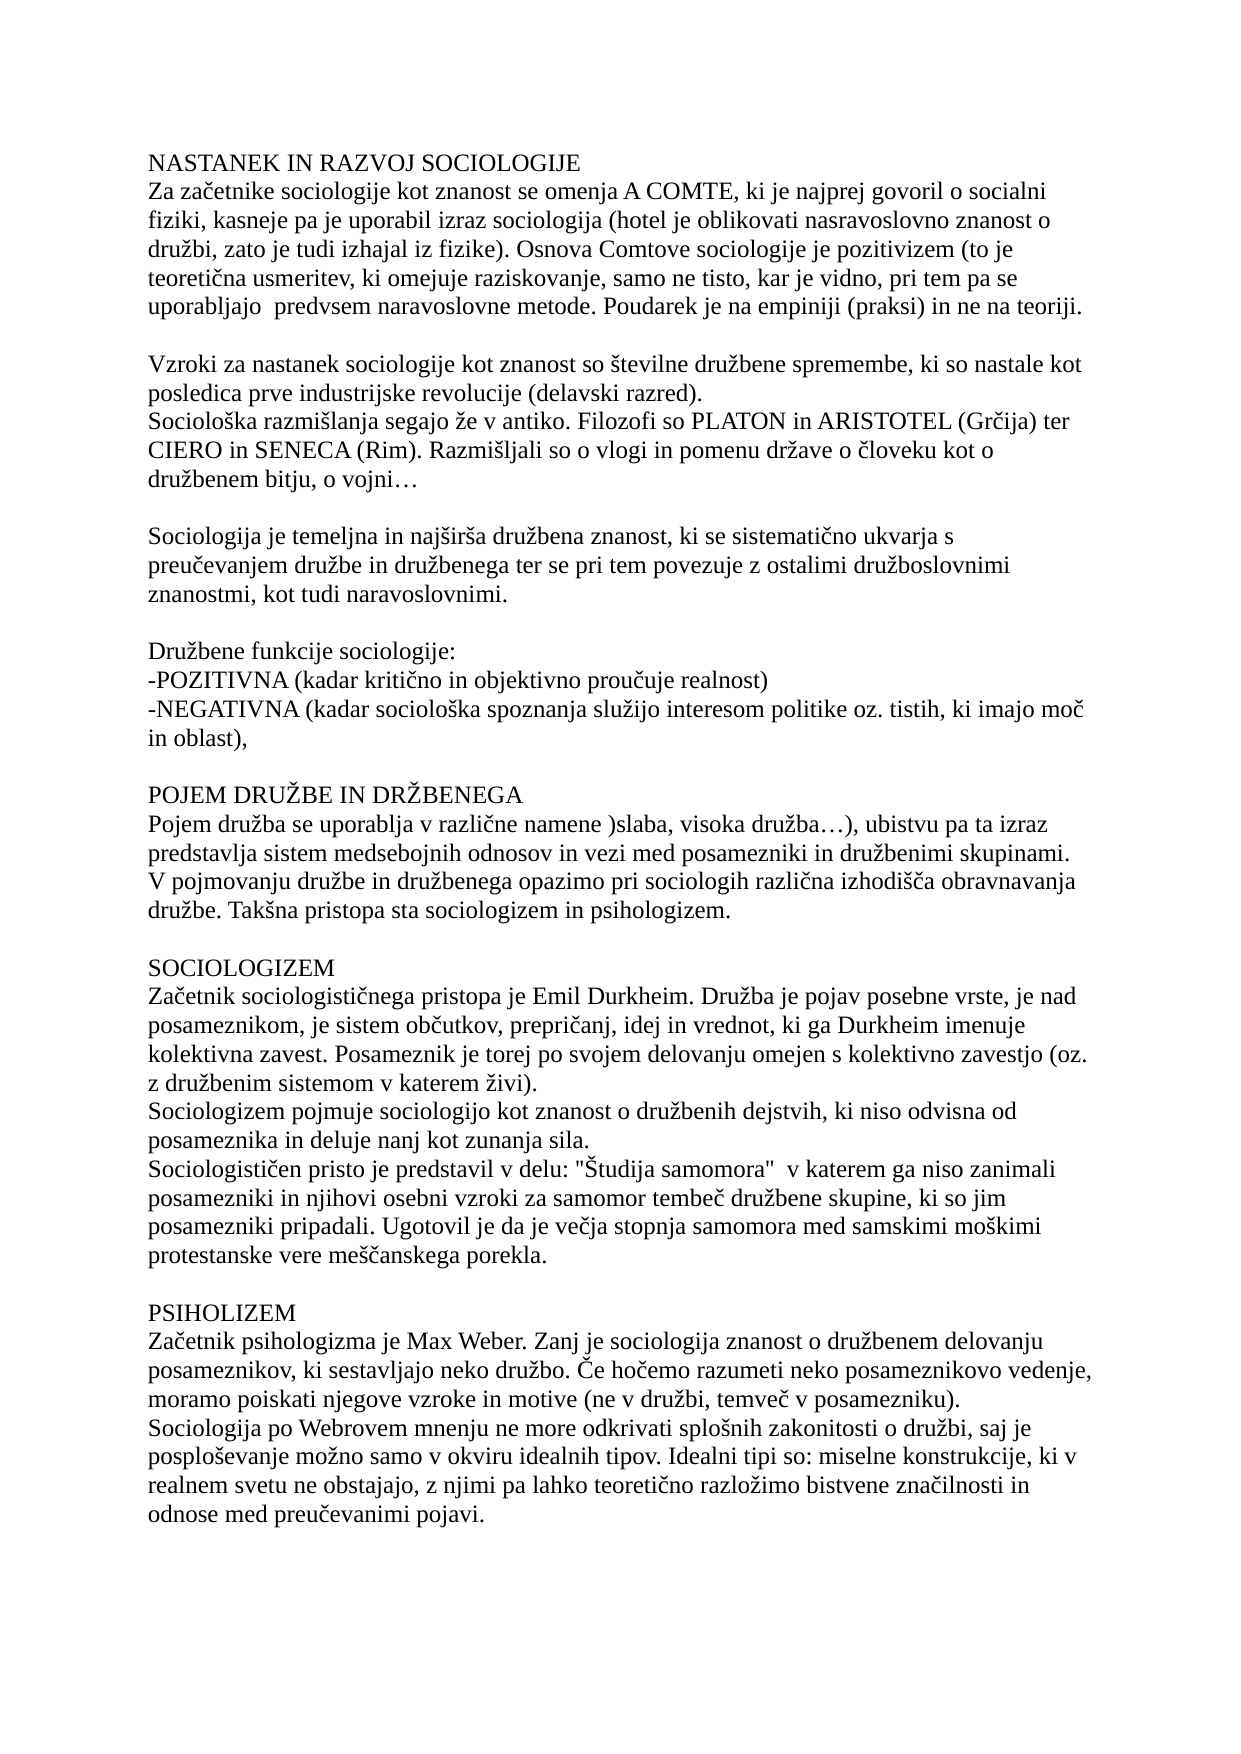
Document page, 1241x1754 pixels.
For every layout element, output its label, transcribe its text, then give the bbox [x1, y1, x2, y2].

text NASTANEK IN RAZVOJ SOCIOLOGIJE [148, 148, 1093, 176]
text Sociologija po Webrovem mnenju ne more odkrivati splošnih zakonitosti o družbi, saj je posploševanje možno samo v okviru idealnih tipov. Idealni tipi so: miselne konstrukcije, ki v realnem svetu ne obstajajo, z njimi pa lahko teoretično razložimo bistvene značilnosti in odnose med preučevanimi pojavi. [148, 1413, 1093, 1528]
text Sociologističen pristo je predstavil v delu: ''Študija samomora'' v katerem ga niso zanimali posamezniki in njihovi osebni vzroki za samomor tembeč družbene skupine, ki so jim posamezniki pripadali. Ugotovil je da je večja stopnja samomora med samskimi moškimi protestanske vere meščanskega porekla. [148, 1154, 1093, 1269]
text -NEGATIVNA (kadar sociološka spoznanja služijo interesom politike oz. tistih, ki imajo moč in oblast), [148, 694, 1093, 751]
text Začetnik psihologizma je Max Weber. Zanj je sociologija znanost o družbenem delovanju posameznikov, ki sestavljajo neko družbo. Če hočemo razumeti neko posameznikovo vedenje, moramo poiskati njegove vzroke in motive (ne v družbi, temveč v posamezniku). [148, 1326, 1093, 1413]
text SOCIOLOGIZEM [148, 953, 1093, 981]
text Vzroki za nastanek sociologije kot znanost so številne družbene spremembe, ki so nastale kot posledica prve industrijske revolucije (delavski razred). [148, 349, 1093, 406]
text Sociološka razmišlanja segajo že v antiko. Filozofi so PLATON in ARISTOTEL (Grčija) ter CIERO in SENECA (Rim). Razmišljali so o vlogi in pomenu države o človeku kot o družbenem bitju, o vojni… [148, 406, 1093, 493]
text Sociologizem pojmuje sociologijo kot znanost o družbenih dejstvih, ki niso odvisna od posameznika in deluje nanj kot zunanja sila. [148, 1096, 1093, 1154]
text PSIHOLIZEM [148, 1298, 1093, 1326]
text Za začetnike sociologije kot znanost se omenja A COMTE, ki je najprej govoril o socialni fiziki, kasneje pa je uporabil izraz sociologija (hotel je oblikovati nasravoslovno znanost o družbi, zato je tudi izhajal iz fizike). Osnova Comtove sociologije je pozitivizem (to je teoretična usmeritev, ki omejuje raziskovanje, samo ne tisto, kar je vidno, pri tem pa se uporabljajo predvsem naravoslovne metode. Poudarek je na empiniji (praksi) in ne na teoriji. [148, 176, 1093, 320]
text Družbene funkcije sociologije: [148, 636, 1093, 665]
text -POZITIVNA (kadar kritično in objektivno proučuje realnost) [148, 665, 1093, 694]
text Pojem družba se uporablja v različne namene )slaba, visoka družba…), ubistvu pa ta izraz predstavlja sistem medsebojnih odnosov in vezi med posamezniki in družbenimi skupinami. V pojmovanju družbe in družbenega opazimo pri sociologih različna izhodišča obravnavanja družbe. Takšna pristopa sta sociologizem in psihologizem. [148, 809, 1093, 924]
text POJEM DRUŽBE IN DRŽBENEGA [148, 780, 1093, 809]
text Sociologija je temeljna in najširša družbena znanost, ki se sistematično ukvarja s preučevanjem družbe in družbenega ter se pri tem povezuje z ostalimi družboslovnimi znanostmi, kot tudi naravoslovnimi. [148, 521, 1093, 608]
text Začetnik sociologističnega pristopa je Emil Durkheim. Družba je pojav posebne vrste, je nad posameznikom, je sistem občutkov, prepričanj, idej in vrednot, ki ga Durkheim imenuje kolektivna zavest. Posameznik je torej po svojem delovanju omejen s kolektivno zavestjo (oz. z družbenim sistemom v katerem živi). [148, 981, 1093, 1096]
